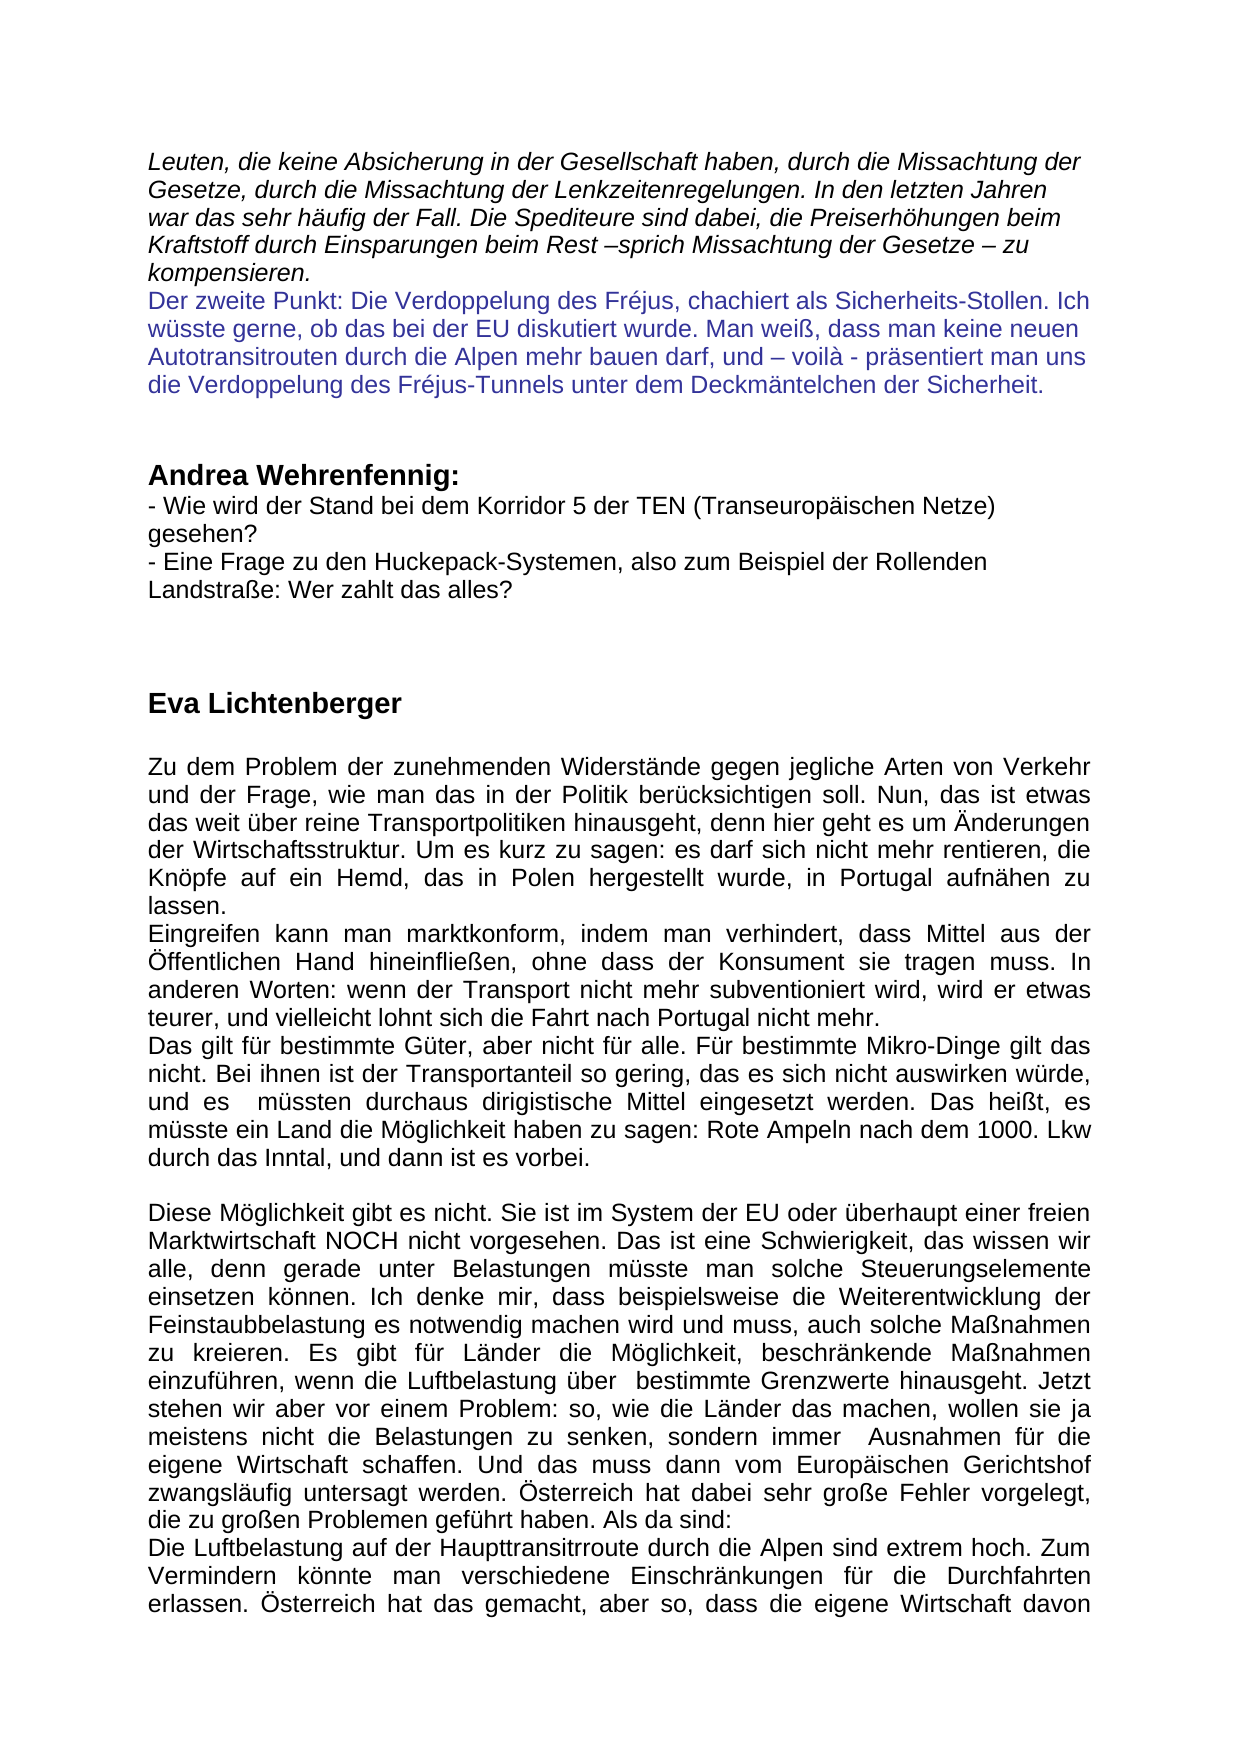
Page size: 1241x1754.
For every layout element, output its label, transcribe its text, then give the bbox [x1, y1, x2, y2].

text Leuten, die keine Absicherung in der Gesellschaft haben, durch die Missachtung der Gesetze, durch die Missachtung der Lenkzeitenregelungen. In den letzten Jahren war das sehr häufig der Fall. Die Spediteure sind dabei, die Preiserhöhungen beim Kraftstoff durch Einsparungen beim Rest –sprich Missachtung der Gesetze – zu kompensieren. [148, 148, 1092, 287]
text Die Luftbelastung auf der Haupttransitrroute durch die Alpen sind extrem hoch. Zum Vermindern könnte man verschiedene Einschränkungen für die Durchfahrten erlassen. Österreich hat das gemacht, aber so, dass die eigene Wirtschaft davon [148, 1534, 1092, 1618]
text - Wie wird der Stand bei dem Korridor 5 der TEN (Transeuropäischen Netze) gesehen? [148, 492, 1092, 548]
subtitle Andrea Wehrenfennig: [148, 459, 1092, 492]
text Eingreifen kann man marktkonform, indem man verhindert, dass Mittel aus der Öffentlichen Hand hineinfließen, ohne dass der Konsument sie tragen muss. In anderen Worten: wenn der Transport nicht mehr subventioniert wird, wird er etwas teurer, und vielleicht lohnt sich die Fahrt nach Portugal nicht mehr. [148, 920, 1092, 1032]
text Diese Möglichkeit gibt es nicht. Sie ist im System der EU oder überhaupt einer freien Marktwirtschaft NOCH nicht vorgesehen. Das ist eine Schwierigkeit, das wissen wir alle, denn gerade unter Belastungen müsste man solche Steuerungselemente einsetzen können. Ich denke mir, dass beispielsweise die Weiterentwicklung der Feinstaubbelastung es notwendig machen wird und muss, auch solche Maßnahmen zu kreieren. Es gibt für Länder die Möglichkeit, beschränkende Maßnahmen einzuführen, wenn die Luftbelastung über bestimmte Grenzwerte hinausgeht. Jetzt stehen wir aber vor einem Problem: so, wie die Länder das machen, wollen sie ja meistens nicht die Belastungen zu senken, sondern immer Ausnahmen für die eigene Wirtschaft schaffen. Und das muss dann vom Europäischen Gerichtshof zwangsläufig untersagt werden. Österreich hat dabei sehr große Fehler vorgelegt, die zu großen Problemen geführt haben. Als da sind: [148, 1199, 1092, 1534]
text Das gilt für bestimmte Güter, aber nicht für alle. Für bestimmte Mikro-Dinge gilt das nicht. Bei ihnen ist der Transportanteil so gering, das es sich nicht auswirken würde, und es müssten durchaus dirigistische Mittel eingesetzt werden. Das heißt, es müsste ein Land die Möglichkeit haben zu sagen: Rote Ampeln nach dem 1000. Lkw durch das Inntal, und dann ist es vorbei. [148, 1032, 1092, 1171]
subtitle Eva Lichtenberger [148, 687, 1092, 720]
text - Eine Frage zu den Huckepack-Systemen, also zum Beispiel der Rollenden Landstraße: Wer zahlt das alles? [148, 548, 1092, 604]
text Zu dem Problem der zunehmenden Widerstände gegen jegliche Arten von Verkehr und der Frage, wie man das in der Politik berücksichtigen soll. Nun, das ist etwas das weit über reine Transportpolitiken hinausgeht, denn hier geht es um Änderungen der Wirtschaftsstruktur. Um es kurz zu sagen: es darf sich nicht mehr rentieren, die Knöpfe auf ein Hemd, das in Polen hergestellt wurde, in Portugal aufnähen zu lassen. [148, 753, 1092, 920]
text Der zweite Punkt: Die Verdoppelung des Fréjus, chachiert als Sicherheits-Stollen. Ich wüsste gerne, ob das bei der EU diskutiert wurde. Man weiß, dass man keine neuen Autotransitrouten durch die Alpen mehr bauen darf, und – voilà - präsentiert man uns die Verdoppelung des Fréjus-Tunnels unter dem Deckmäntelchen der Sicherheit. [148, 287, 1092, 399]
